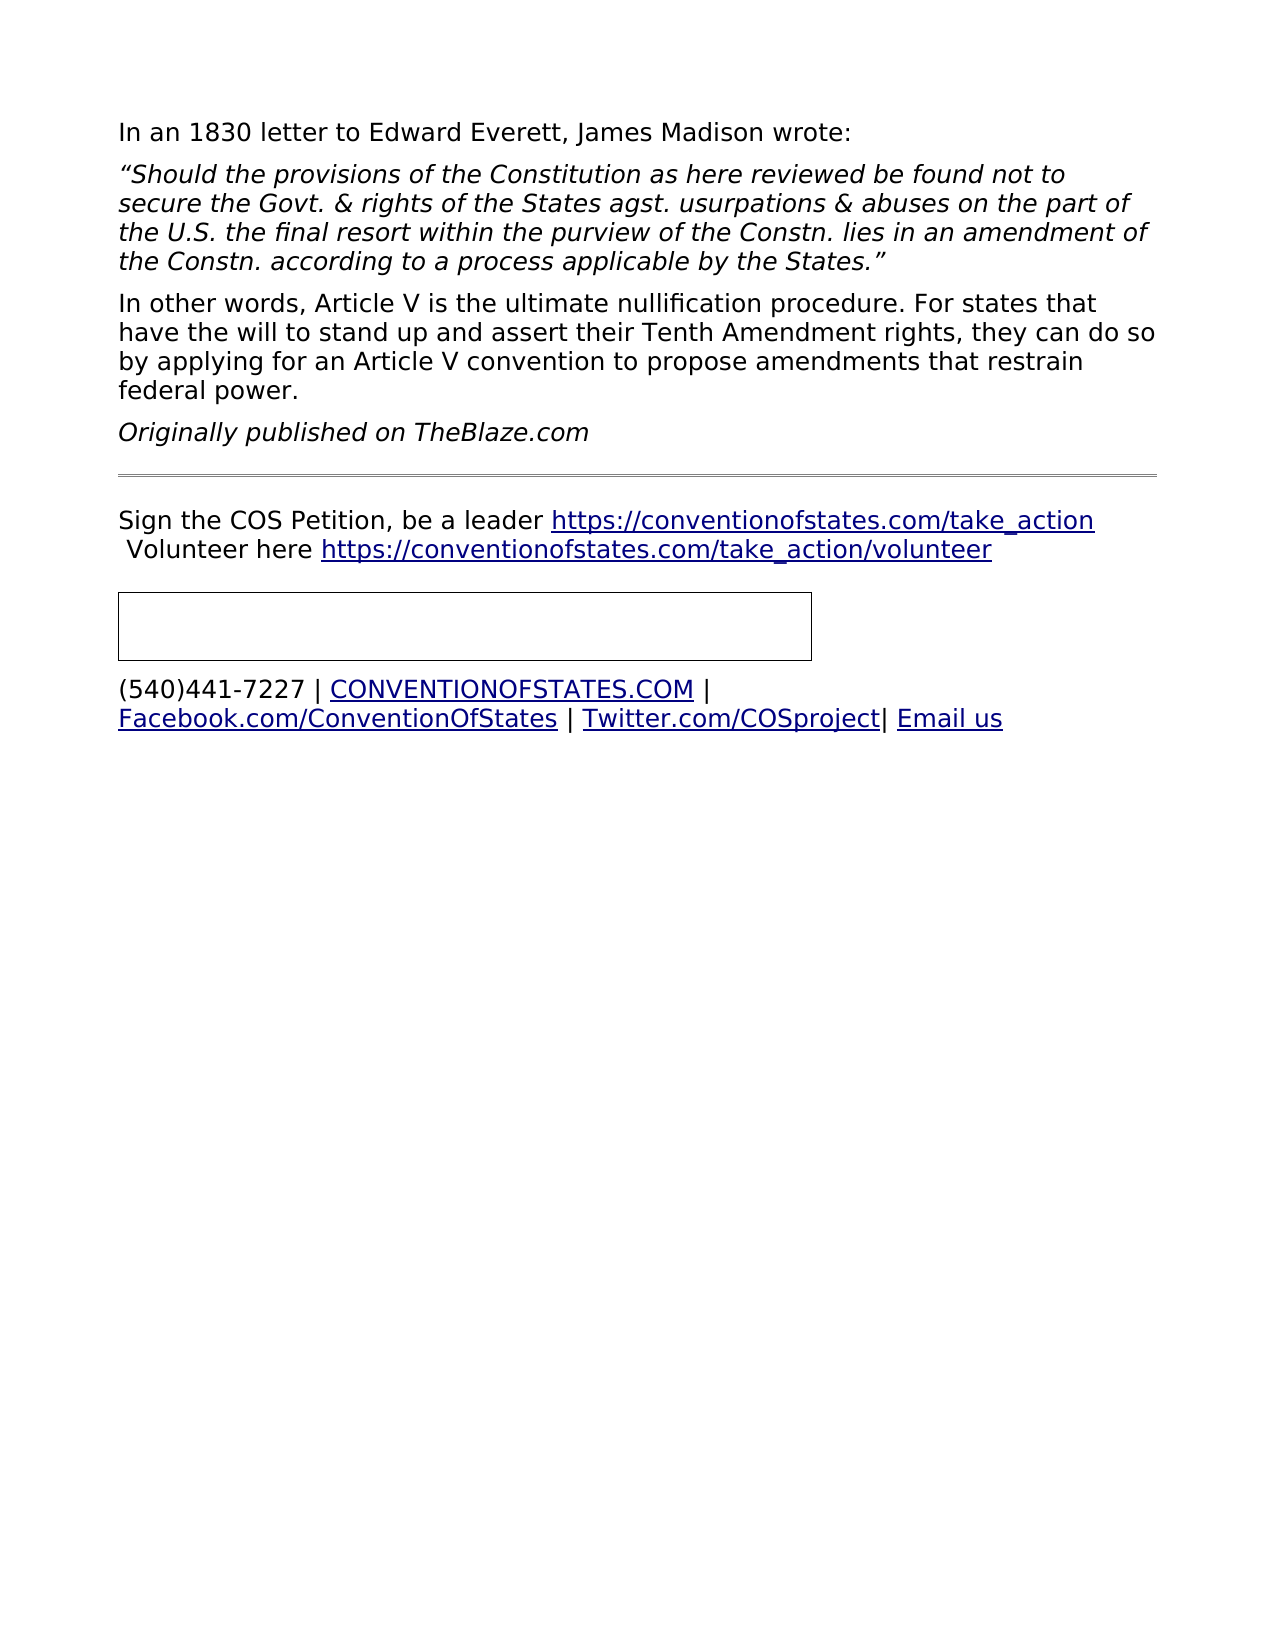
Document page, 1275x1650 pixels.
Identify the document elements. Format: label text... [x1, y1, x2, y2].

text Originally published on TheBlaze.com [118, 418, 1157, 447]
text In an 1830 letter to Edward Everett, James Madison wrote: [118, 118, 1157, 147]
text “Should the provisions of the Constitution as here reviewed be found not to secure the Govt. & rights of the States agst. usurpations & abuses on the part of the U.S. the final resort within the purview of the Constn. lies in an amendment of the Constn. according to a process applicable by the States.” [118, 160, 1157, 276]
table_header [119, 593, 811, 660]
text Sign the COS Petition, be a leader https://conventionofstates.com/take_action Volunteer here https://conventionofstates.com/take_action/volunteer [118, 506, 1157, 564]
text In other words, Article V is the ultimate nullification procedure. For states that have the will to stand up and assert their Tenth Amendment rights, they can do so by applying for an Article V convention to propose amendments that restrain federal power. [118, 289, 1157, 406]
text (540)441-7227 | CONVENTIONOFSTATES.COM | Facebook.com/ConventionOfStates | Twitter.com/COSproject| Email us [118, 675, 1157, 733]
